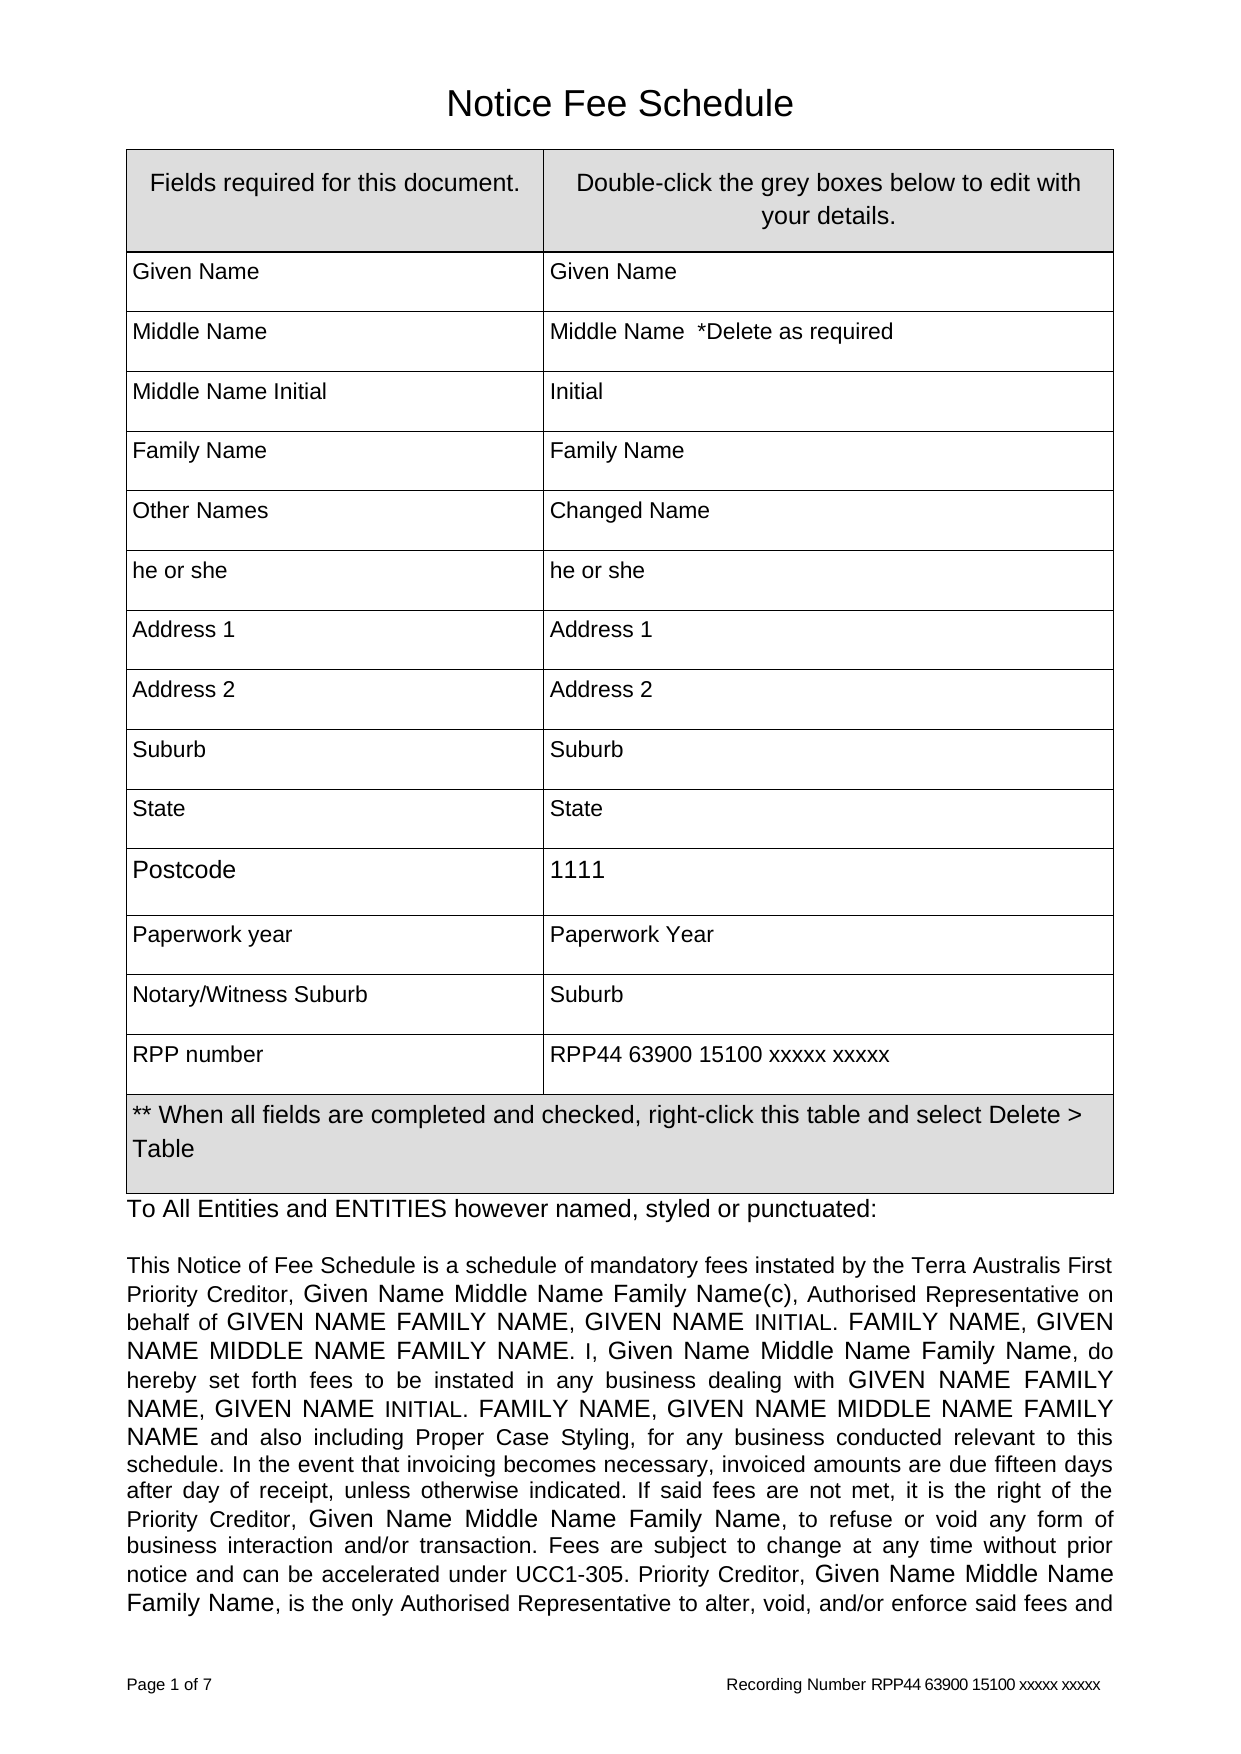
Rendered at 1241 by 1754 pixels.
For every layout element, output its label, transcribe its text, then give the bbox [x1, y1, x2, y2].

table_cell Address 2 [544, 670, 1113, 729]
table_cell Address 1 [127, 611, 543, 669]
table_cell he or she [127, 551, 543, 609]
table_cell RPP number [127, 1035, 543, 1094]
table_cell Middle Name *Delete as required [544, 312, 1113, 371]
table_cell Other Names [127, 491, 543, 550]
table_cell Suburb [127, 730, 543, 789]
table_cell Notary/Witness Suburb [127, 975, 543, 1034]
table_cell Middle Name Initial [127, 372, 543, 431]
table_cell Family Name [127, 432, 543, 490]
table_cell Changed Name [544, 491, 1113, 550]
table_cell RPP44 63900 15100 xxxxx xxxxx [544, 1035, 1113, 1094]
table_cell Address 1 [544, 611, 1113, 669]
table_cell Given Name [544, 253, 1113, 311]
table_cell ** When all fields are completed and checked, right-click this table and select Delete > Table [127, 1095, 1113, 1193]
table_cell Given Name [127, 253, 543, 311]
table_cell Postcode [127, 849, 543, 915]
table_cell he or she [544, 551, 1113, 609]
text This Notice of Fee Schedule is a schedule of mandatory fees instated by the Terra Australis First Priority Creditor, Given Name Middle Name Family Name(c), Authorised Representative on behalf of Given Name Family Name, Given Name Initial. Family Name, Given Name Middle Name Family Name. I, Given Name Middle Name Family Name, do hereby set forth fees to be instated in any business dealing with Given Name Family Name, Given Name Initial. Family Name, Given Name Middle Name Family Name and also including Proper Case Styling, for any business conducted relevant to this schedule. In the event that invoicing becomes necessary, invoiced amounts are due fifteen days after day of receipt, unless otherwise indicated. If said fees are not met, it is the right of the Priority Creditor, Given Name Middle Name Family Name, to refuse or void any form of business interaction and/or transaction. Fees are subject to change at any time without prior notice and can be accelerated under UCC1-305. Priority Creditor, Given Name Middle Name Family Name, is the only Authorised Representative to alter, void, and/or enforce said fees and [126, 1252, 1114, 1616]
table_cell Family Name [544, 432, 1113, 490]
table_cell Suburb [544, 730, 1113, 789]
table_cell Address 2 [127, 670, 543, 729]
table_header Fields required for this document. [127, 150, 543, 251]
table_cell Suburb [544, 975, 1113, 1034]
table_cell Middle Name [127, 312, 543, 371]
table_cell State [127, 790, 543, 848]
table_cell 1111 [544, 849, 1113, 915]
table_cell State [544, 790, 1113, 848]
table_cell Paperwork Year [544, 916, 1113, 974]
table_cell Initial [544, 372, 1113, 431]
table_header Double-click the grey boxes below to edit with your details. [544, 150, 1113, 251]
text To All Entities and ENTITIES however named, styled or punctuated: [126, 1194, 1114, 1223]
table_cell Paperwork year [127, 916, 543, 974]
